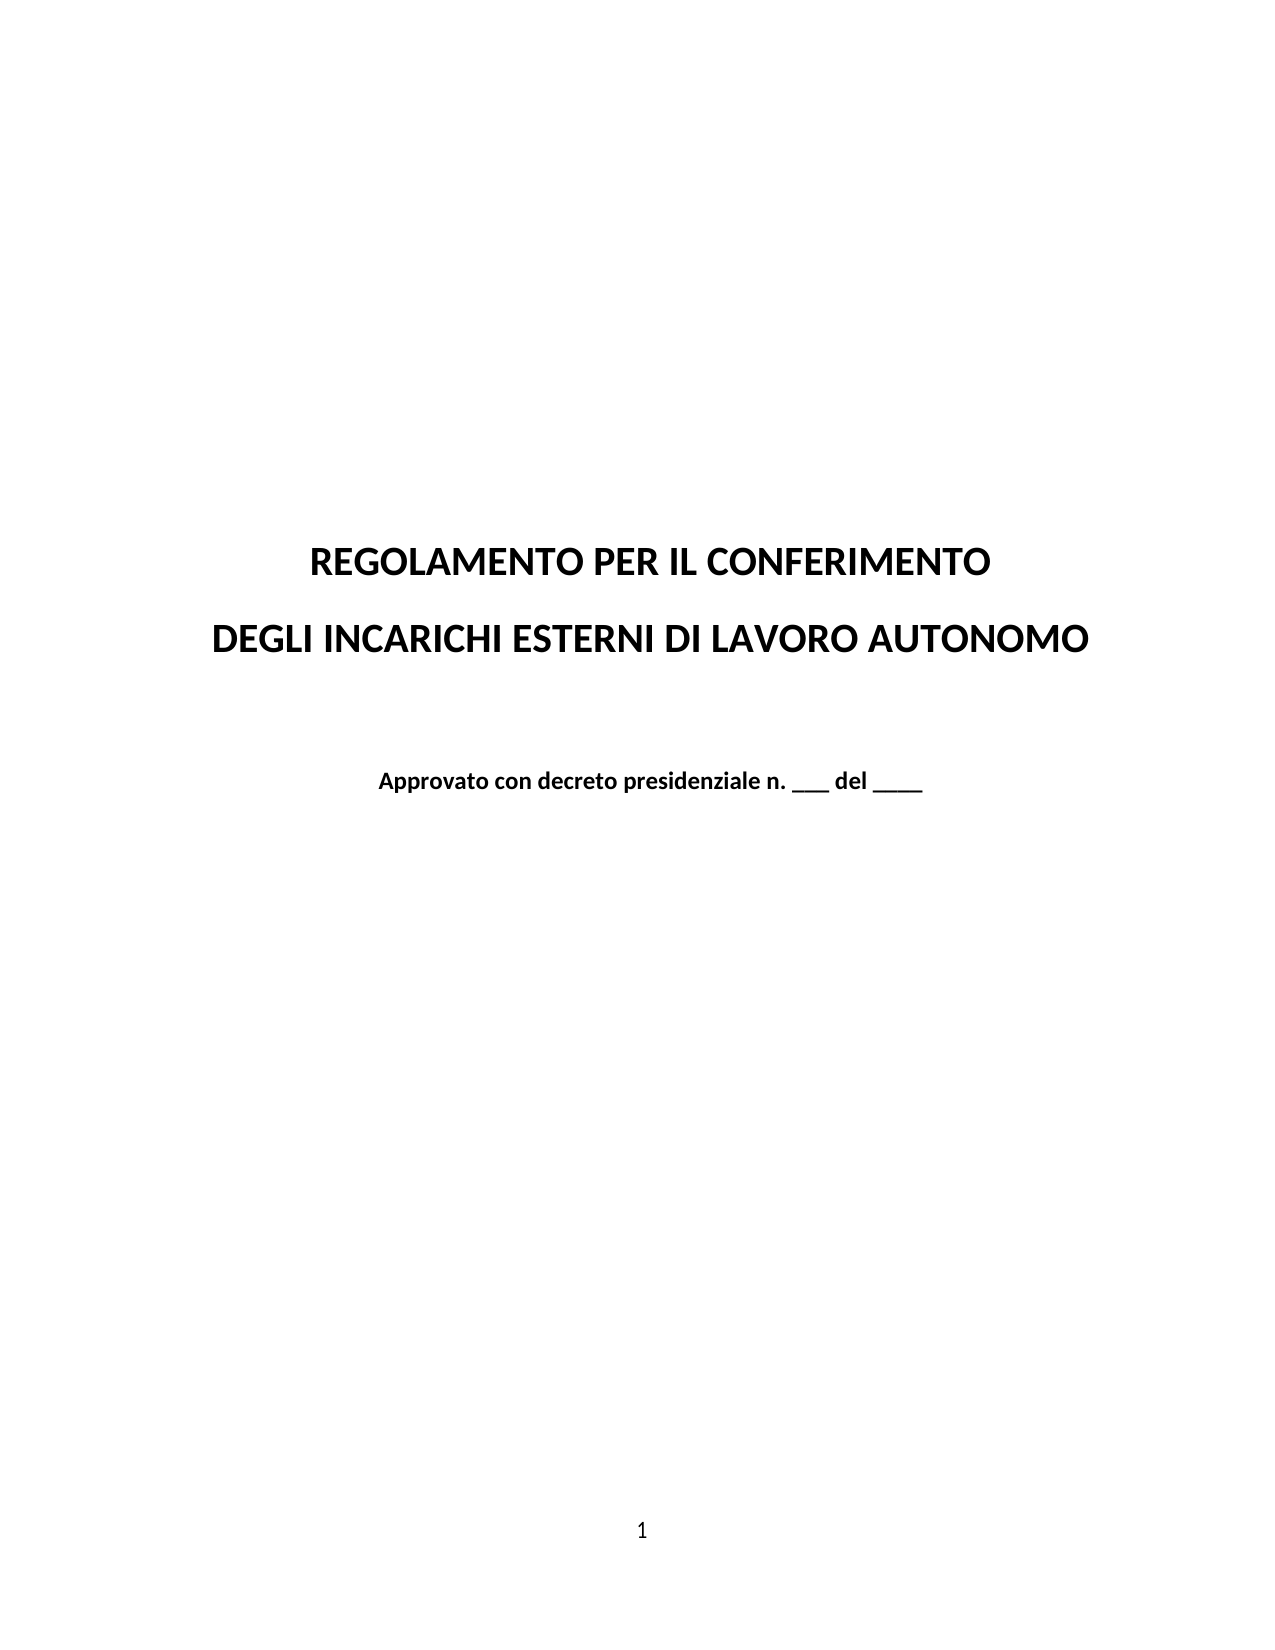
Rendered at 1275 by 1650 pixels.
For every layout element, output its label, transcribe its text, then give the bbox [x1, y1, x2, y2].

subtitle DEGLI INCARICHI ESTERNI DI LAVORO AUTONOMO [146, 612, 1137, 662]
subtitle Approvato con decreto presidenziale n. ___ del ____ [146, 764, 1137, 795]
subtitle REGOLAMENTO PER IL CONFERIMENTO [146, 535, 1137, 586]
